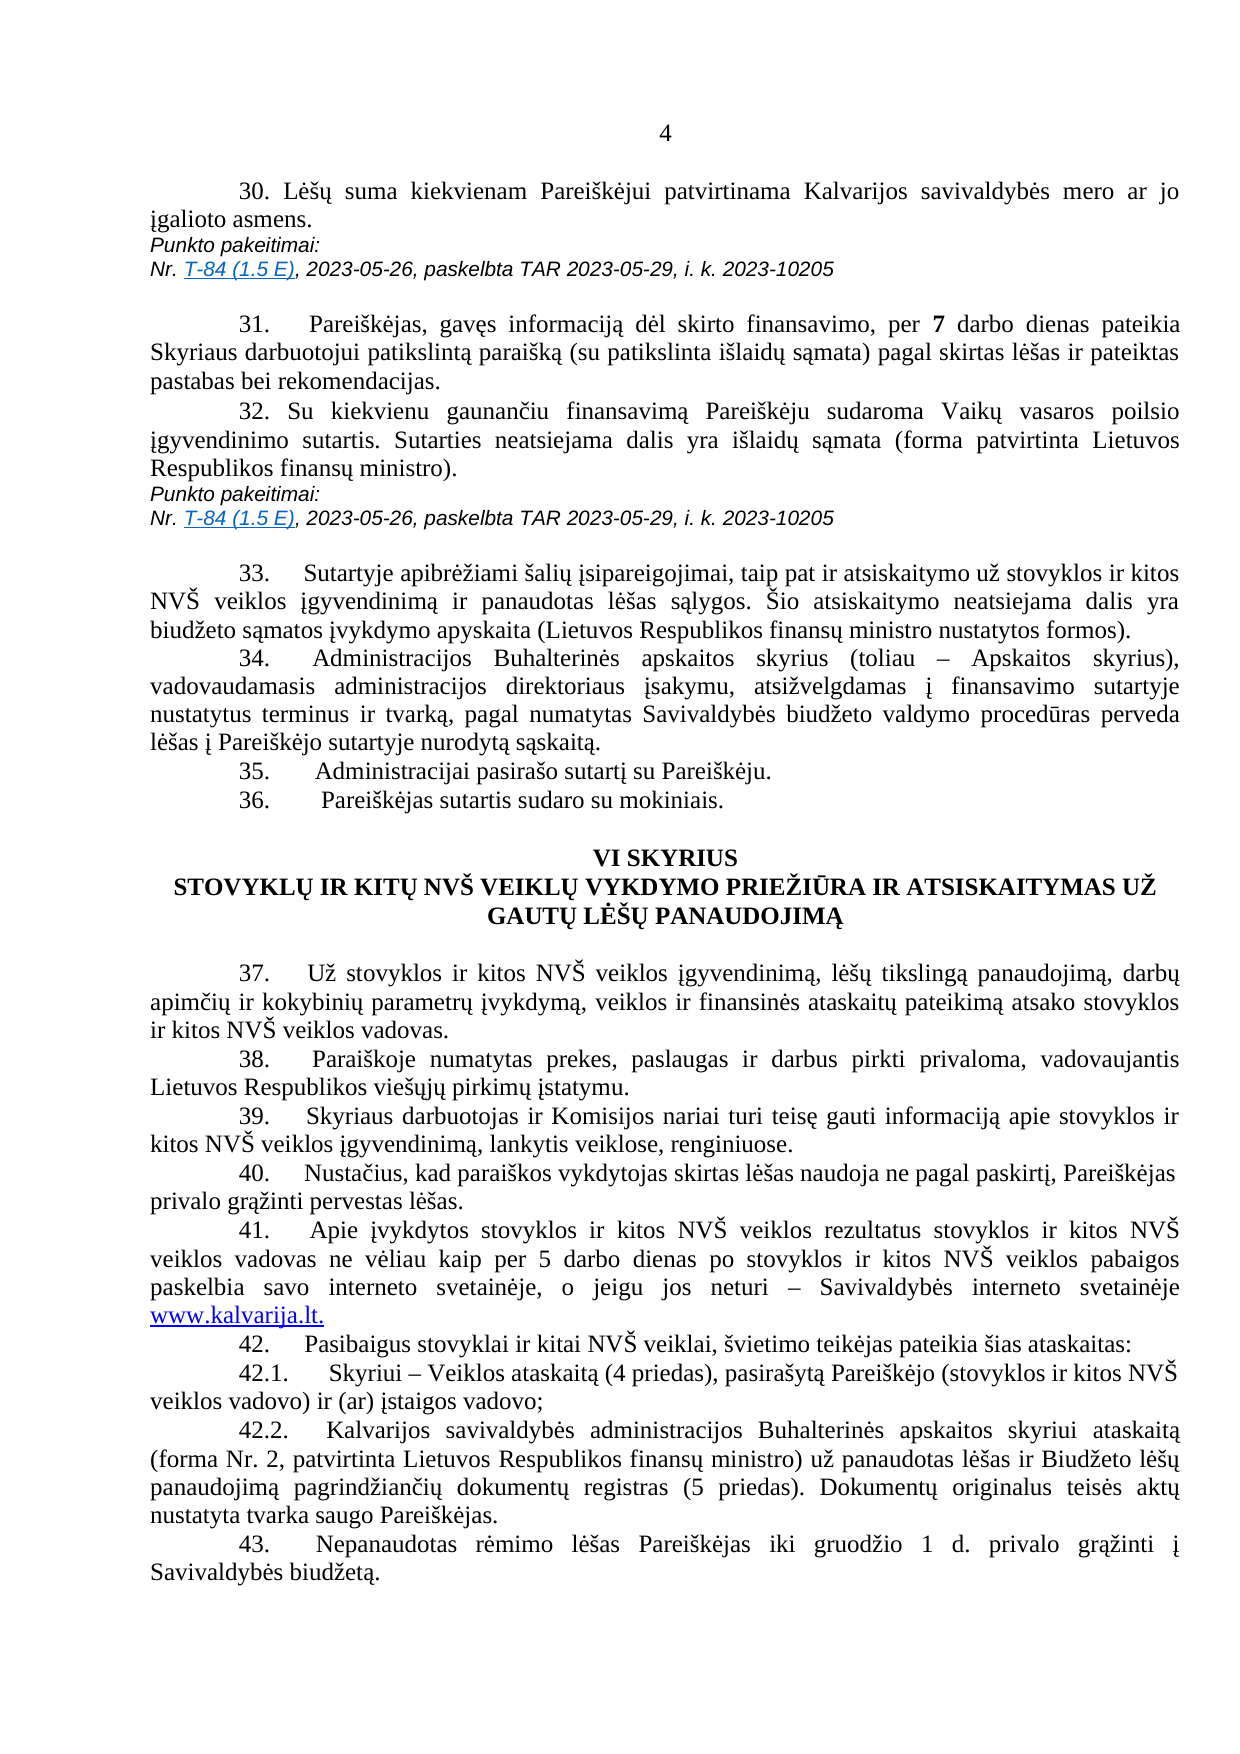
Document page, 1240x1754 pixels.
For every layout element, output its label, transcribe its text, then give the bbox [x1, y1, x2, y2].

text GAUTŲ LĖŠŲ PANAUDOJIMĄ [150, 901, 1181, 929]
text 39. Skyriaus darbuotojas ir Komisijos nariai turi teisę gauti informaciją apie stovyklos ir kitos NVŠ veiklos įgyvendinimą, lankytis veiklose, renginiuose. [150, 1102, 1181, 1158]
text 42.2. Kalvarijos savivaldybės administracijos Buhalterinės apskaitos skyriui ataskaitą (forma Nr. 2, patvirtinta Lietuvos Respublikos finansų ministro) už panaudotas lėšas ir Biudžeto lėšų panaudojimą pagrindžiančių dokumentų registras (5 priedas). Dokumentų originalus teisės aktų nustatyta tvarka saugo Pareiškėjas. [150, 1416, 1181, 1529]
text Nr. T-84 (1.5 E), 2023-05-26, paskelbta TAR 2023-05-29, i. k. 2023-10205 [150, 506, 1181, 530]
text 34. Administracijos Buhalterinės apskaitos skyrius (toliau – Apskaitos skyrius), vadovaudamasis administracijos direktoriaus įsakymu, atsižvelgdamas į finansavimo sutartyje nustatytus terminus ir tvarką, pagal numatytas Savivaldybės biudžeto valdymo procedūras perveda lėšas į Pareiškėjo sutartyje nurodytą sąskaitą. [150, 643, 1181, 756]
text Nr. T-84 (1.5 E), 2023-05-26, paskelbta TAR 2023-05-29, i. k. 2023-10205 [150, 257, 1181, 281]
text Punkto pakeitimai: [150, 233, 1181, 257]
text 35. Administracijai pasirašo sutartį su Pareiškėju. [150, 756, 1181, 785]
text STOVYKLŲ IR KITŲ NVŠ VEIKLŲ VYKDYMO PRIEŽIŪRA IR ATSISKAITYMAS UŽ [150, 872, 1181, 901]
text Punkto pakeitimai: [150, 482, 1181, 506]
text 30. Lėšų suma kiekvienam Pareiškėjui patvirtinama Kalvarijos savivaldybės mero ar jo įgalioto asmens. [150, 176, 1181, 233]
text 32. Su kiekvienu gaunančiu finansavimą Pareiškėju sudaroma Vaikų vasaros poilsio įgyvendinimo sutartis. Sutarties neatsiejama dalis yra išlaidų sąmata (forma patvirtinta Lietuvos Respublikos finansų ministro). [150, 396, 1181, 482]
text 37. Už stovyklos ir kitos NVŠ veiklos įgyvendinimą, lėšų tikslingą panaudojimą, darbų apimčių ir kokybinių parametrų įvykdymą, veiklos ir finansinės ataskaitų pateikimą atsako stovyklos ir kitos NVŠ veiklos vadovas. [150, 959, 1181, 1043]
text 42.1. Skyriui – Veiklos ataskaitą (4 priedas), pasirašytą Pareiškėjo (stovyklos ir kitos NVŠ veiklos vadovo) ir (ar) įstaigos vadovo; [150, 1359, 1181, 1415]
text 40. Nustačius, kad paraiškos vykdytojas skirtas lėšas naudoja ne pagal paskirtį, Pareiškėjas privalo grąžinti pervestas lėšas. [150, 1159, 1181, 1215]
text 31. Pareiškėjas, gavęs informaciją dėl skirto finansavimo, per 7 darbo dienas pateikia Skyriaus darbuotojui patikslintą paraišką (su patikslinta išlaidų sąmata) pagal skirtas lėšas ir pateiktas pastabas bei rekomendacijas. [150, 310, 1181, 394]
text VI SKYRIUS [150, 843, 1181, 872]
text 41. Apie įvykdytos stovyklos ir kitos NVŠ veiklos rezultatus stovyklos ir kitos NVŠ veiklos vadovas ne vėliau kaip per 5 darbo dienas po stovyklos ir kitos NVŠ veiklos pabaigos paskelbia savo interneto svetainėje, o jeigu jos neturi – Savivaldybės interneto svetainėje www.kalvarija.lt. [150, 1216, 1181, 1329]
text 36. Pareiškėjas sutartis sudaro su mokiniais. [150, 785, 1181, 814]
text 38. Paraiškoje numatytas prekes, paslaugas ir darbus pirkti privaloma, vadovaujantis Lietuvos Respublikos viešųjų pirkimų įstatymu. [150, 1045, 1181, 1101]
text 42. Pasibaigus stovyklai ir kitai NVŠ veiklai, švietimo teikėjas pateikia šias ataskaitas: [150, 1329, 1181, 1358]
text 43. Nepanaudotas rėmimo lėšas Pareiškėjas iki gruodžio 1 d. privalo grąžinti į Savivaldybės biudžetą. [150, 1531, 1181, 1586]
text 33. Sutartyje apibrėžiami šalių įsipareigojimai, taip pat ir atsiskaitymo už stovyklos ir kitos NVŠ veiklos įgyvendinimą ir panaudotas lėšas sąlygos. Šio atsiskaitymo neatsiejama dalis yra biudžeto sąmatos įvykdymo apyskaita (Lietuvos Respublikos finansų ministro nustatytos formos). [150, 559, 1181, 643]
